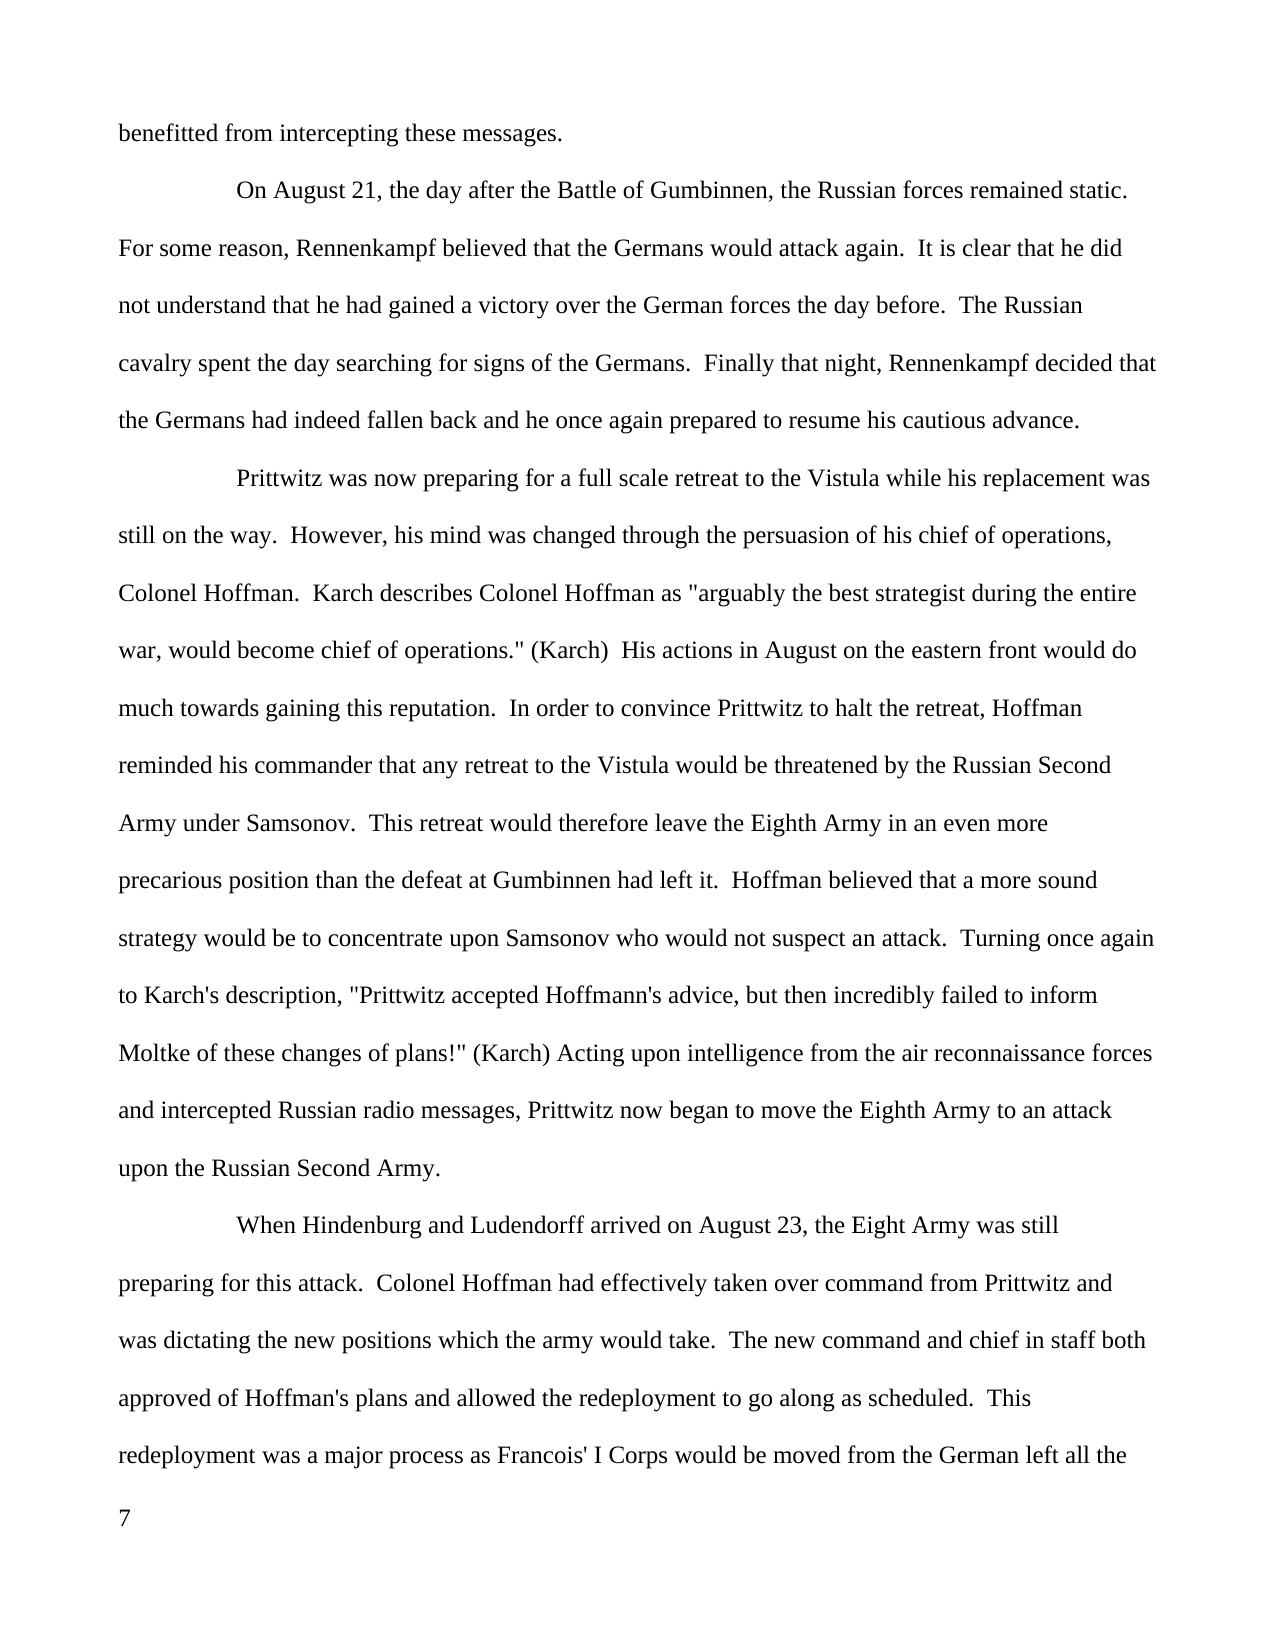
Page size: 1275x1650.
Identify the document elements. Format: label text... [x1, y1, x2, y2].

text On August 21, the day after the Battle of Gumbinnen, the Russian forces remained static. For some reason, Rennenkampf believed that the Germans would attack again. It is clear that he did not understand that he had gained a victory over the German forces the day before. The Russian cavalry spent the day searching for signs of the Germans. Finally that night, Rennenkampf decided that the Germans had indeed fallen back and he once again prepared to resume his cautious advance. [118, 176, 1157, 434]
text benefitted from intercepting these messages. [118, 118, 1157, 147]
text Prittwitz was now preparing for a full scale retreat to the Vistula while his replacement was still on the way. However, his mind was changed through the persuasion of his chief of operations, Colonel Hoffman. Karch describes Colonel Hoffman as "arguably the best strategist during the entire war, would become chief of operations." (Karch) His actions in August on the eastern front would do much towards gaining this reputation. In order to convince Prittwitz to halt the retreat, Hoffman reminded his commander that any retreat to the Vistula would be threatened by the Russian Second Army under Samsonov. This retreat would therefore leave the Eighth Army in an even more precarious position than the defeat at Gumbinnen had left it. Hoffman believed that a more sound strategy would be to concentrate upon Samsonov who would not suspect an attack. Turning once again to Karch's description, "Prittwitz accepted Hoffmann's advice, but then incredibly failed to inform Moltke of these changes of plans!" (Karch) Acting upon intelligence from the air reconnaissance forces and intercepted Russian radio messages, Prittwitz now began to move the Eighth Army to an attack upon the Russian Second Army. [118, 463, 1157, 1182]
text When Hindenburg and Ludendorff arrived on August 23, the Eight Army was still preparing for this attack. Colonel Hoffman had effectively taken over command from Prittwitz and was dictating the new positions which the army would take. The new command and chief in staff both approved of Hoffman's plans and allowed the redeployment to go along as scheduled. This redeployment was a major process as Francois' I Corps would be moved from the German left all the [118, 1211, 1157, 1469]
